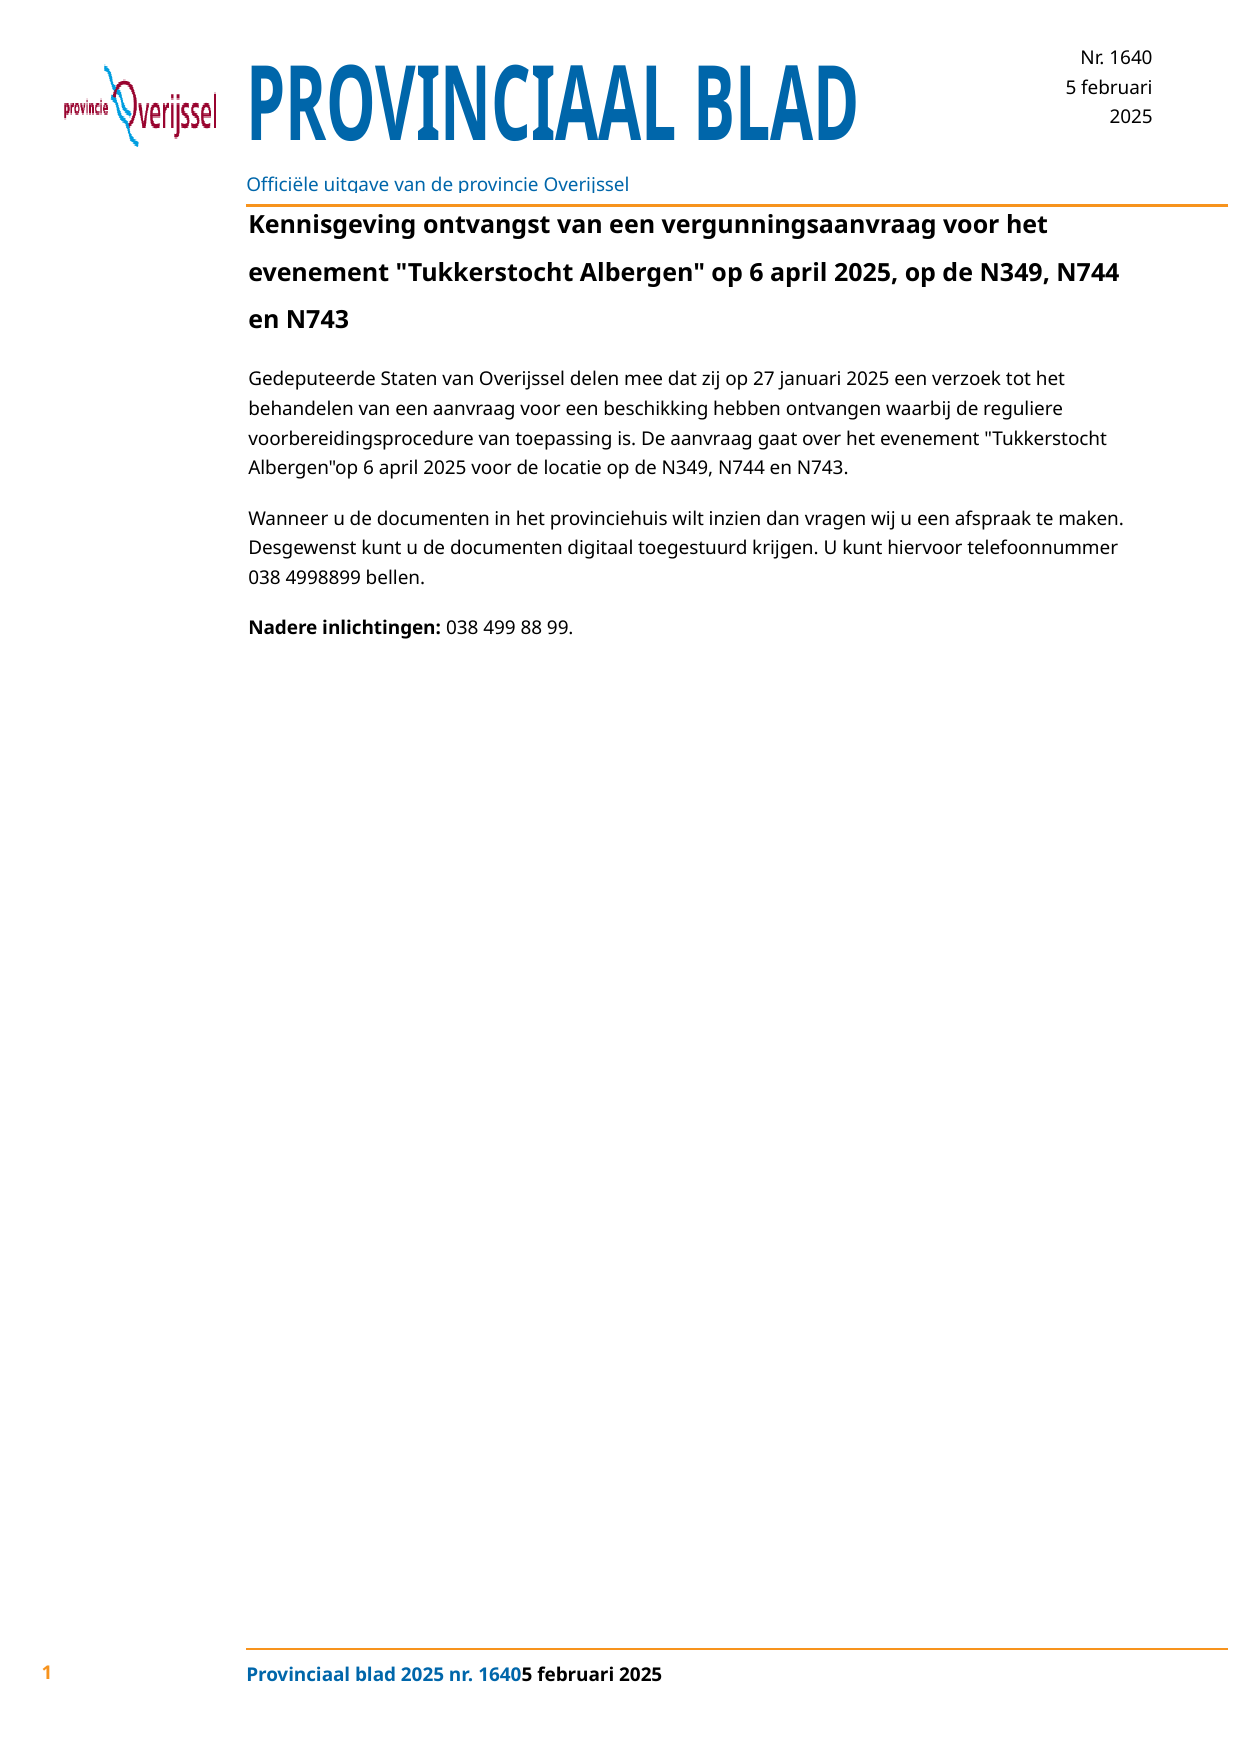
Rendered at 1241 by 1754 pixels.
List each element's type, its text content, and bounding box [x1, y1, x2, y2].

picture [41, 47, 231, 172]
text Gedeputeerde Staten van Overijssel delen mee dat zij op 27 januari 2025 een verzoek tot het behandelen van een aanvraag voor een beschikking hebben ontvangen waarbij de reguliere voorbereidingsprocedure van toepassing is. De aanvraag gaat over het evenement "Tukkerstocht Albergen"op 6 april 2025 voor de locatie op de N349, N744 en N743. [248, 366, 1152, 480]
text Nadere inlichtingen: 038 499 88 99. [248, 614, 1152, 640]
text Wanneer u de documenten in het provinciehuis wilt inzien dan vragen wij u een afspraak te maken. Desgewenst kunt u de documenten digitaal toegestuurd krijgen. U kunt hiervoor telefoonnummer 038 4998899 bellen. [248, 505, 1152, 589]
text Kennisgeving ontvangst van een vergunningsaanvraag voor het evenement "Tukkerstocht Albergen" op 6 april 2025, op de N349, N744 en N743 [248, 207, 1152, 336]
